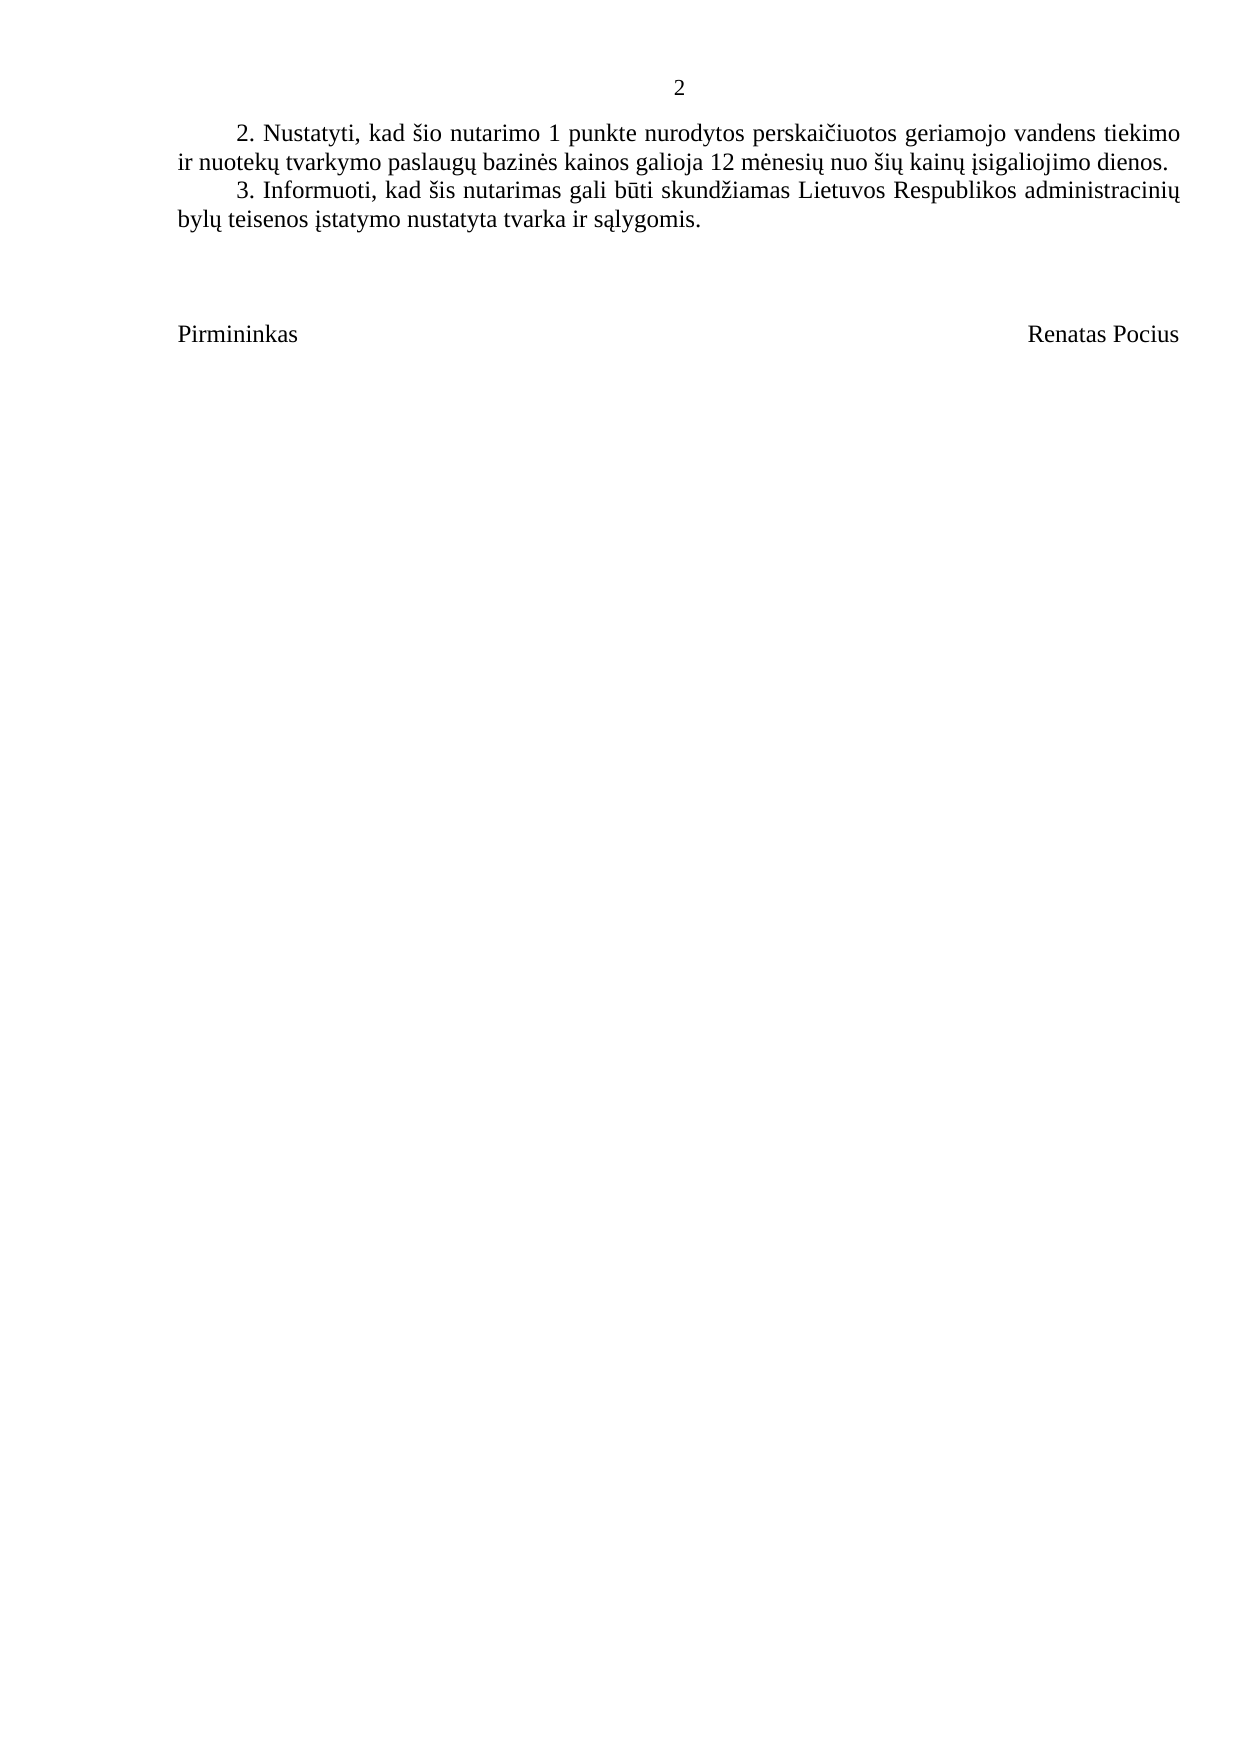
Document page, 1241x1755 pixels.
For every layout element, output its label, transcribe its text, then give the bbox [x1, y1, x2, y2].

text 3. Informuoti, kad šis nutarimas gali būti skundžiamas Lietuvos Respublikos administracinių bylų teisenos įstatymo nustatyta tvarka ir sąlygomis. [177, 176, 1181, 233]
text Pirmininkas Renatas Pocius [177, 319, 1181, 348]
text 2. Nustatyti, kad šio nutarimo 1 punkte nurodytos perskaičiuotos geriamojo vandens tiekimo ir nuotekų tvarkymo paslaugų bazinės kainos galioja 12 mėnesių nuo šių kainų įsigaliojimo dienos. [177, 118, 1181, 176]
